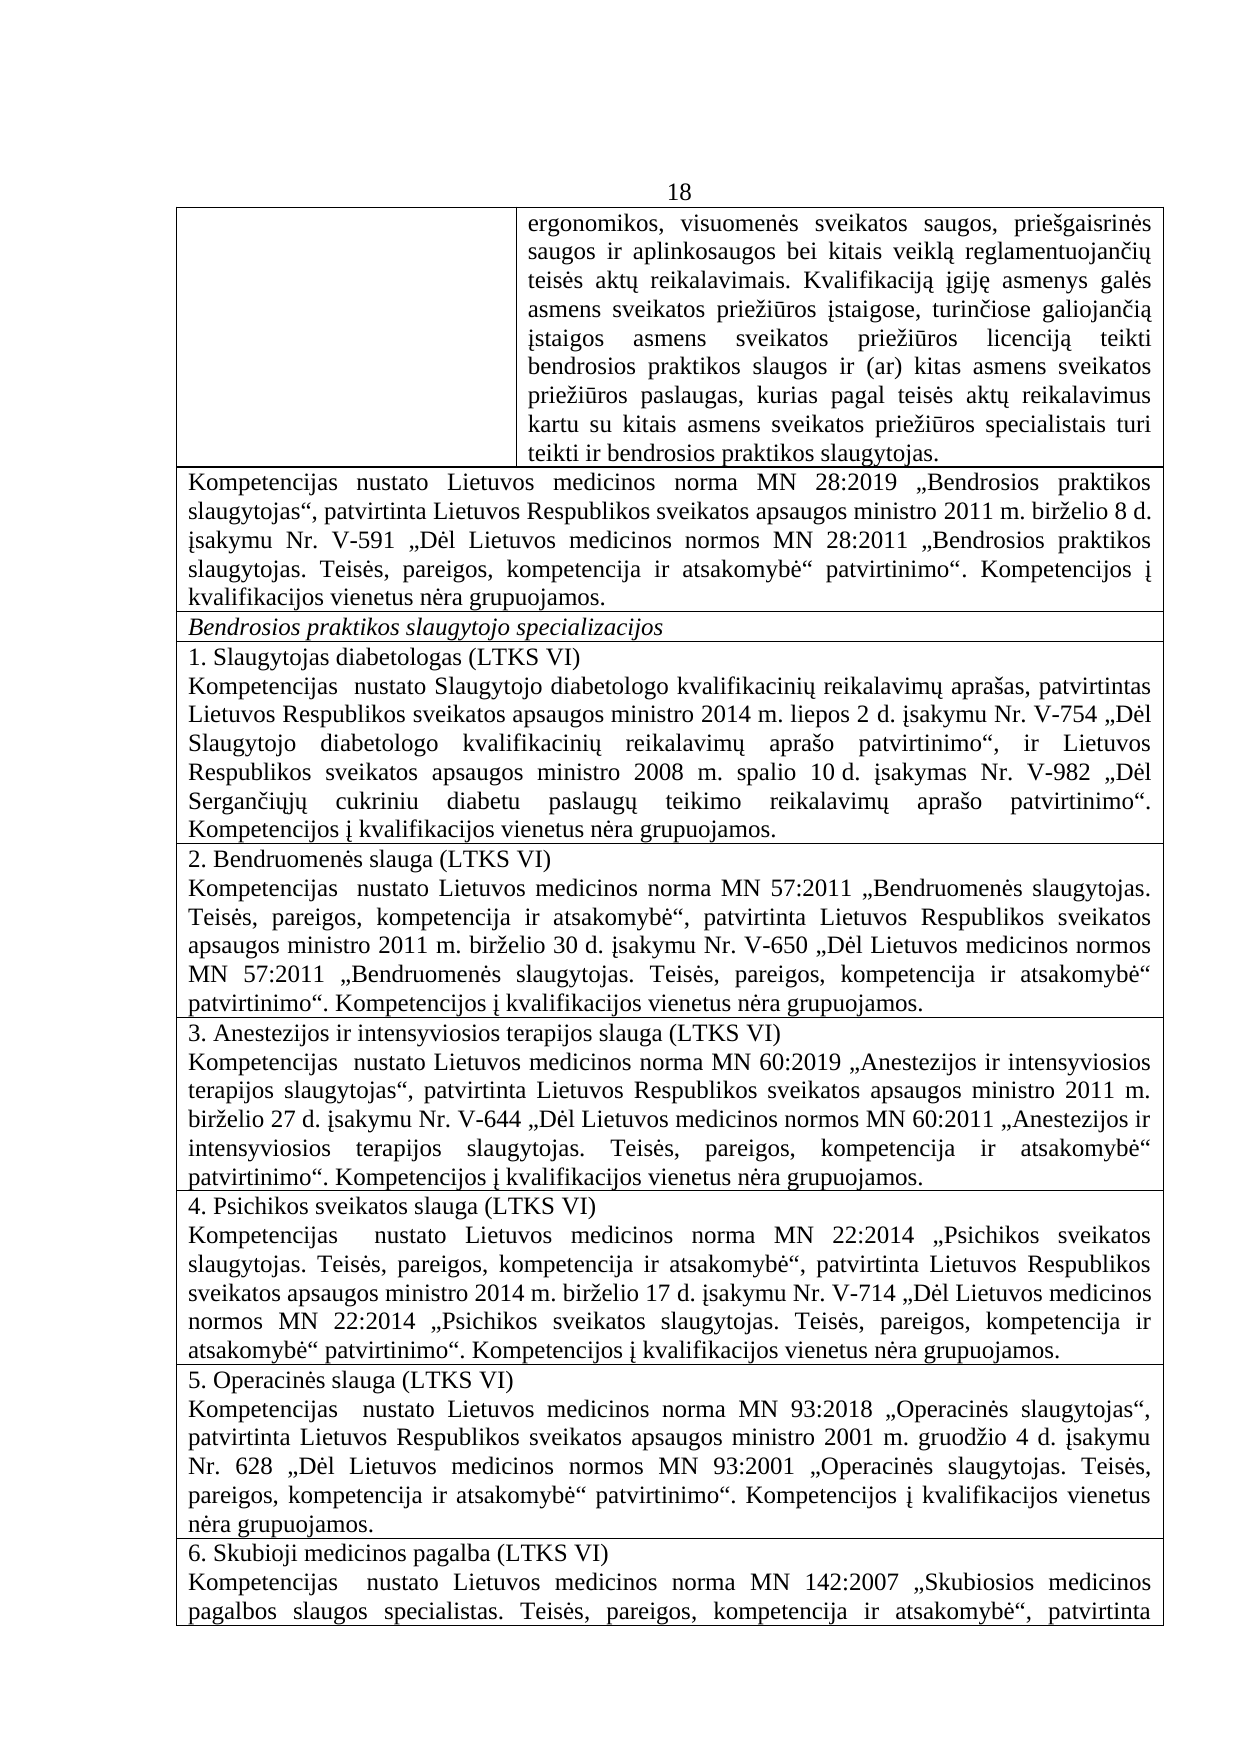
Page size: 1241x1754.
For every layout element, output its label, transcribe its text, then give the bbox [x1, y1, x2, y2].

table_header ergonomikos, visuomenės sveikatos saugos, priešgaisrinės saugos ir aplinkosaugos bei kitais veiklą reglamentuojančių teisės aktų reikalavimais. Kvalifikaciją įgiję asmenys galės asmens sveikatos priežiūros įstaigose, turinčiose galiojančią įstaigos asmens sveikatos priežiūros licenciją teikti bendrosios praktikos slaugos ir (ar) kitas asmens sveikatos priežiūros paslaugas, kurias pagal teisės aktų reikalavimus kartu su kitais asmens sveikatos priežiūros specialistais turi teikti ir bendrosios praktikos slaugytojas. [517, 208, 1163, 466]
table_header [177, 208, 516, 466]
table_cell 6. Skubioji medicinos pagalba (LTKS VI) Kompetencijas nustato Lietuvos medicinos norma MN 142:2007 „Skubiosios medicinos pagalbos slaugos specialistas. Teisės, pareigos, kompetencija ir atsakomybė“, patvirtinta [177, 1539, 1163, 1625]
table_cell 2. Bendruomenės slauga (LTKS VI) Kompetencijas nustato Lietuvos medicinos norma MN 57:2011 „Bendruomenės slaugytojas. Teisės, pareigos, kompetencija ir atsakomybė“, patvirtinta Lietuvos Respublikos sveikatos apsaugos ministro 2011 m. birželio 30 d. įsakymu Nr. V-650 „Dėl Lietuvos medicinos normos MN 57:2011 „Bendruomenės slaugytojas. Teisės, pareigos, kompetencija ir atsakomybė“ patvirtinimo“. Kompetencijos į kvalifikacijos vienetus nėra grupuojamos. [177, 844, 1163, 1017]
table_cell 3. Anestezijos ir intensyviosios terapijos slauga (LTKS VI) Kompetencijas nustato Lietuvos medicinos norma MN 60:2019 „Anestezijos ir intensyviosios terapijos slaugytojas“, patvirtinta Lietuvos Respublikos sveikatos apsaugos ministro 2011 m. birželio 27 d. įsakymu Nr. V-644 „Dėl Lietuvos medicinos normos MN 60:2011 „Anestezijos ir intensyviosios terapijos slaugytojas. Teisės, pareigos, kompetencija ir atsakomybė“ patvirtinimo“. Kompetencijos į kvalifikacijos vienetus nėra grupuojamos. [177, 1018, 1163, 1190]
table_cell 5. Operacinės slauga (LTKS VI) Kompetencijas nustato Lietuvos medicinos norma MN 93:2018 „Operacinės slaugytojas“, patvirtinta Lietuvos Respublikos sveikatos apsaugos ministro 2001 m. gruodžio 4 d. įsakymu Nr. 628 „Dėl Lietuvos medicinos normos MN 93:2001 „Operacinės slaugytojas. Teisės, pareigos, kompetencija ir atsakomybė“ patvirtinimo“. Kompetencijos į kvalifikacijos vienetus nėra grupuojamos. [177, 1365, 1163, 1537]
table_cell 1. Slaugytojas diabetologas (LTKS VI) Kompetencijas nustato Slaugytojo diabetologo kvalifikacinių reikalavimų aprašas, patvirtintas Lietuvos Respublikos sveikatos apsaugos ministro 2014 m. liepos 2 d. įsakymu Nr. V-754 „Dėl Slaugytojo diabetologo kvalifikacinių reikalavimų aprašo patvirtinimo“, ir Lietuvos Respublikos sveikatos apsaugos ministro 2008 m. spalio 10 d. įsakymas Nr. V-982 „Dėl Sergančiųjų cukriniu diabetu paslaugų teikimo reikalavimų aprašo patvirtinimo“. Kompetencijos į kvalifikacijos vienetus nėra grupuojamos. [177, 642, 1163, 843]
table_cell 4. Psichikos sveikatos slauga (LTKS VI) Kompetencijas nustato Lietuvos medicinos norma MN 22:2014 „Psichikos sveikatos slaugytojas. Teisės, pareigos, kompetencija ir atsakomybė“, patvirtinta Lietuvos Respublikos sveikatos apsaugos ministro 2014 m. birželio 17 d. įsakymu Nr. V-714 „Dėl Lietuvos medicinos normos MN 22:2014 „Psichikos sveikatos slaugytojas. Teisės, pareigos, kompetencija ir atsakomybė“ patvirtinimo“. Kompetencijos į kvalifikacijos vienetus nėra grupuojamos. [177, 1191, 1163, 1364]
table_cell Bendrosios praktikos slaugytojo specializacijos [177, 612, 1163, 641]
table_cell Kompetencijas nustato Lietuvos medicinos norma MN 28:2019 „Bendrosios praktikos slaugytojas“, patvirtinta Lietuvos Respublikos sveikatos apsaugos ministro 2011 m. birželio 8 d. įsakymu Nr. V-591 „Dėl Lietuvos medicinos normos MN 28:2011 „Bendrosios praktikos slaugytojas. Teisės, pareigos, kompetencija ir atsakomybė“ patvirtinimo“. Kompetencijos į kvalifikacijos vienetus nėra grupuojamos. [177, 468, 1163, 611]
